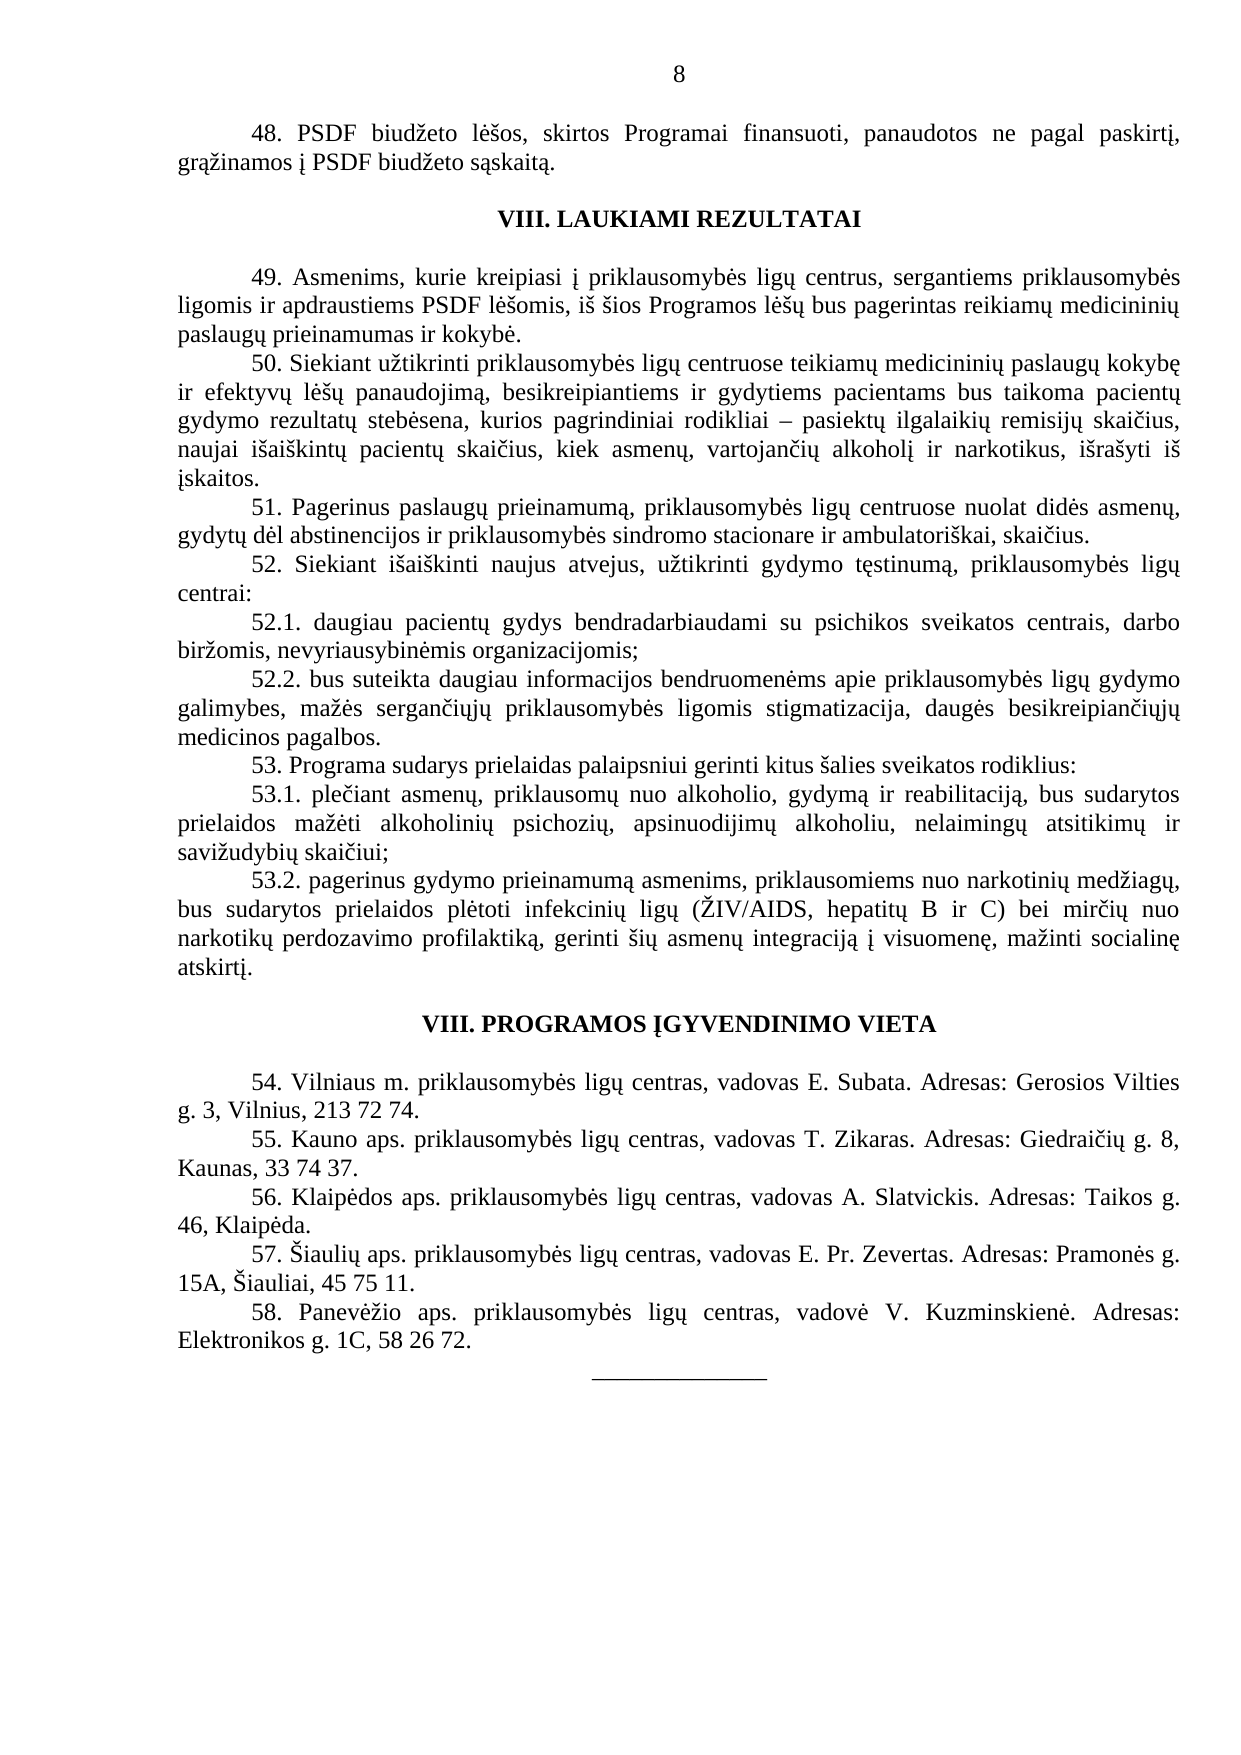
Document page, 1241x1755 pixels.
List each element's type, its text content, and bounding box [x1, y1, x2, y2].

text 52.2. bus suteikta daugiau informacijos bendruomenėms apie priklausomybės ligų gydymo galimybes, mažės sergančiųjų priklausomybės ligomis stigmatizacija, daugės besikreipiančiųjų medicinos pagalbos. [177, 664, 1181, 751]
text 53.1. plečiant asmenų, priklausomų nuo alkoholio, gydymą ir reabilitaciją, bus sudarytos prielaidos mažėti alkoholinių psichozių, apsinuodijimų alkoholiu, nelaimingų atsitikimų ir savižudybių skaičiui; [177, 779, 1181, 866]
text 56. Klaipėdos aps. priklausomybės ligų centras, vadovas A. Slatvickis. Adresas: Taikos g. 46, Klaipėda. [177, 1182, 1181, 1239]
text 55. Kauno aps. priklausomybės ligų centras, vadovas T. Zikaras. Adresas: Giedraičių g. 8, Kaunas, 33 74 37. [177, 1124, 1181, 1182]
text 49. Asmenims, kurie kreipiasi į priklausomybės ligų centrus, sergantiems priklausomybės ligomis ir apdraustiems PSDF lėšomis, iš šios Programos lėšų bus pagerintas reikiamų medicininių paslaugų prieinamumas ir kokybė. [177, 262, 1181, 348]
text 57. Šiaulių aps. priklausomybės ligų centras, vadovas E. Pr. Zevertas. Adresas: Pramonės g. 15a, Šiauliai, 45 75 11. [177, 1239, 1181, 1297]
text 52. Siekiant išaiškinti naujus atvejus, užtikrinti gydymo tęstinumą, priklausomybės ligų centrai: [177, 549, 1181, 607]
text ______________ [177, 1354, 1181, 1383]
text 53.2. pagerinus gydymo prieinamumą asmenims, priklausomiems nuo narkotinių medžiagų, bus sudarytos prielaidos plėtoti infekcinių ligų (ŽIV/AIDS, hepatitų B ir C) bei mirčių nuo narkotikų perdozavimo profilaktiką, gerinti šių asmenų integraciją į visuomenę, mažinti socialinę atskirtį. [177, 866, 1181, 981]
text VIII. PROGRAMOS ĮGYVENDINIMO VIETA [177, 1009, 1181, 1038]
text 54. Vilniaus m. priklausomybės ligų centras, vadovas E. Subata. Adresas: Gerosios Vilties g. 3, Vilnius, 213 72 74. [177, 1067, 1181, 1124]
text 52.1. daugiau pacientų gydys bendradarbiaudami su psichikos sveikatos centrais, darbo biržomis, nevyriausybinėmis organizacijomis; [177, 607, 1181, 664]
text 48. PSDF biudžeto lėšos, skirtos Programai finansuoti, panaudotos ne pagal paskirtį, grąžinamos į PSDF biudžeto sąskaitą. [177, 118, 1181, 176]
text 51. Pagerinus paslaugų prieinamumą, priklausomybės ligų centruose nuolat didės asmenų, gydytų dėl abstinencijos ir priklausomybės sindromo stacionare ir ambulatoriškai, skaičius. [177, 492, 1181, 549]
text VIII. LAUKIAMI REZULTATAI [177, 204, 1181, 233]
text 58. Panevėžio aps. priklausomybės ligų centras, vadovė V. Kuzminskienė. Adresas: Elektronikos g. 1c, 58 26 72. [177, 1297, 1181, 1354]
text 50. Siekiant užtikrinti priklausomybės ligų centruose teikiamų medicininių paslaugų kokybę ir efektyvų lėšų panaudojimą, besikreipiantiems ir gydytiems pacientams bus taikoma pacientų gydymo rezultatų stebėsena, kurios pagrindiniai rodikliai – pasiektų ilgalaikių remisijų skaičius, naujai išaiškintų pacientų skaičius, kiek asmenų, vartojančių alkoholį ir narkotikus, išrašyti iš įskaitos. [177, 348, 1181, 492]
text 53. Programa sudarys prielaidas palaipsniui gerinti kitus šalies sveikatos rodiklius: [177, 751, 1181, 779]
